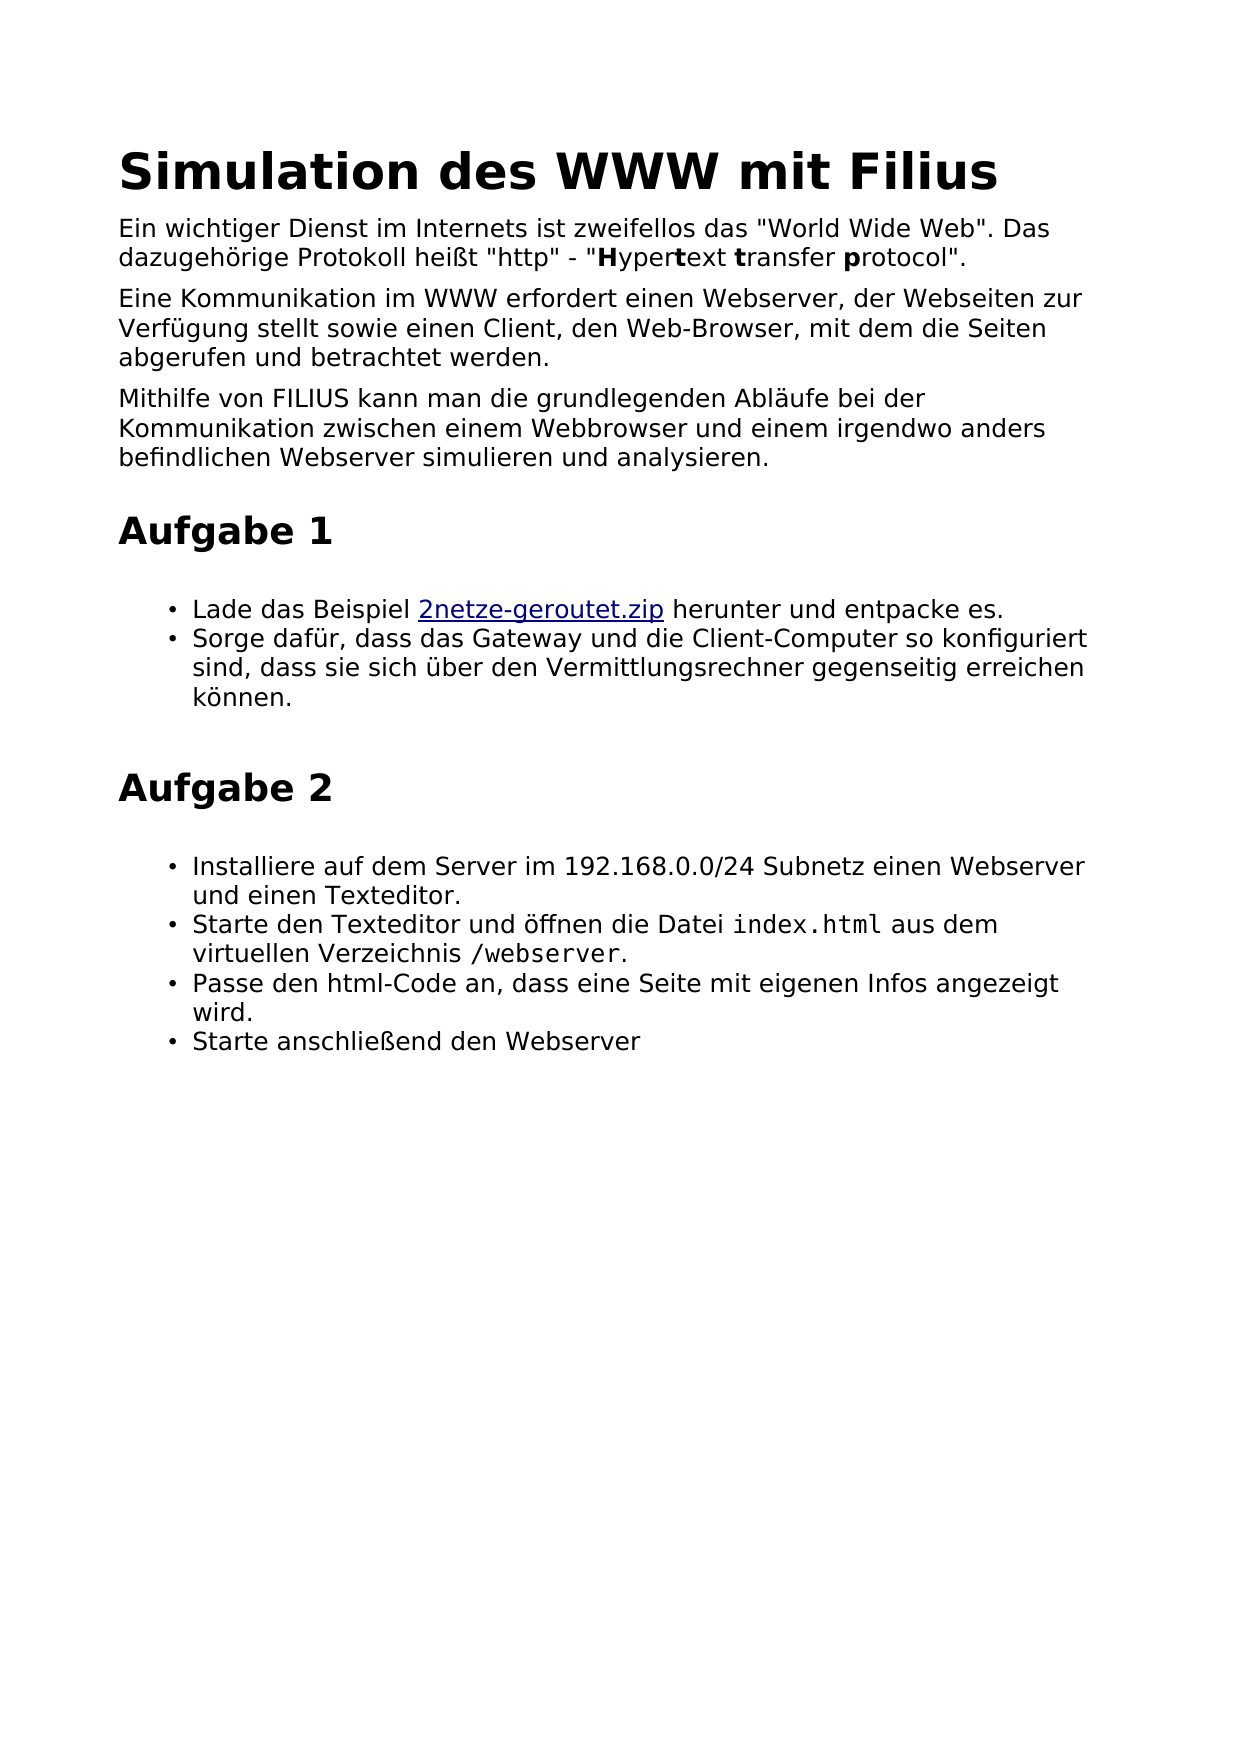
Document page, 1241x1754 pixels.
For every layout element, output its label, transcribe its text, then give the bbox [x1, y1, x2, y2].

subtitle Simulation des WWW mit Filius [118, 143, 1122, 201]
list Starte anschließend den Webserver [177, 1027, 1122, 1056]
list Starte den Texteditor und öffnen die Datei index.html aus dem virtuellen Verzeichnis /webserver. [177, 910, 1122, 969]
list Lade das Beispiel 2netze-geroutet.zip herunter und entpacke es. [177, 595, 1122, 624]
list Sorge dafür, dass das Gateway und die Client-Computer so konfiguriert sind, dass sie sich über den Vermittlungsrechner gegenseitig erreichen können. [177, 624, 1122, 712]
text Ein wichtiger Dienst im Internets ist zweifellos das "World Wide Web". Das dazugehörige Protokoll heißt "http" - "Hypertext transfer protocol". [118, 214, 1122, 272]
subtitle Aufgabe 1 [118, 510, 1122, 553]
list Installiere auf dem Server im 192.168.0.0/24 Subnetz einen Webserver und einen Texteditor. [177, 852, 1122, 910]
list Passe den html-Code an, dass eine Seite mit eigenen Infos angezeigt wird. [177, 969, 1122, 1027]
subtitle Aufgabe 2 [118, 766, 1122, 810]
text Mithilfe von FILIUS kann man die grundlegenden Abläufe bei der Kommunikation zwischen einem Webbrowser und einem irgendwo anders befindlichen Webserver simulieren und analysieren. [118, 385, 1122, 472]
text Eine Kommunikation im WWW erfordert einen Webserver, der Webseiten zur Verfügung stellt sowie einen Client, den Web-Browser, mit dem die Seiten abgerufen und betrachtet werden. [118, 285, 1122, 372]
